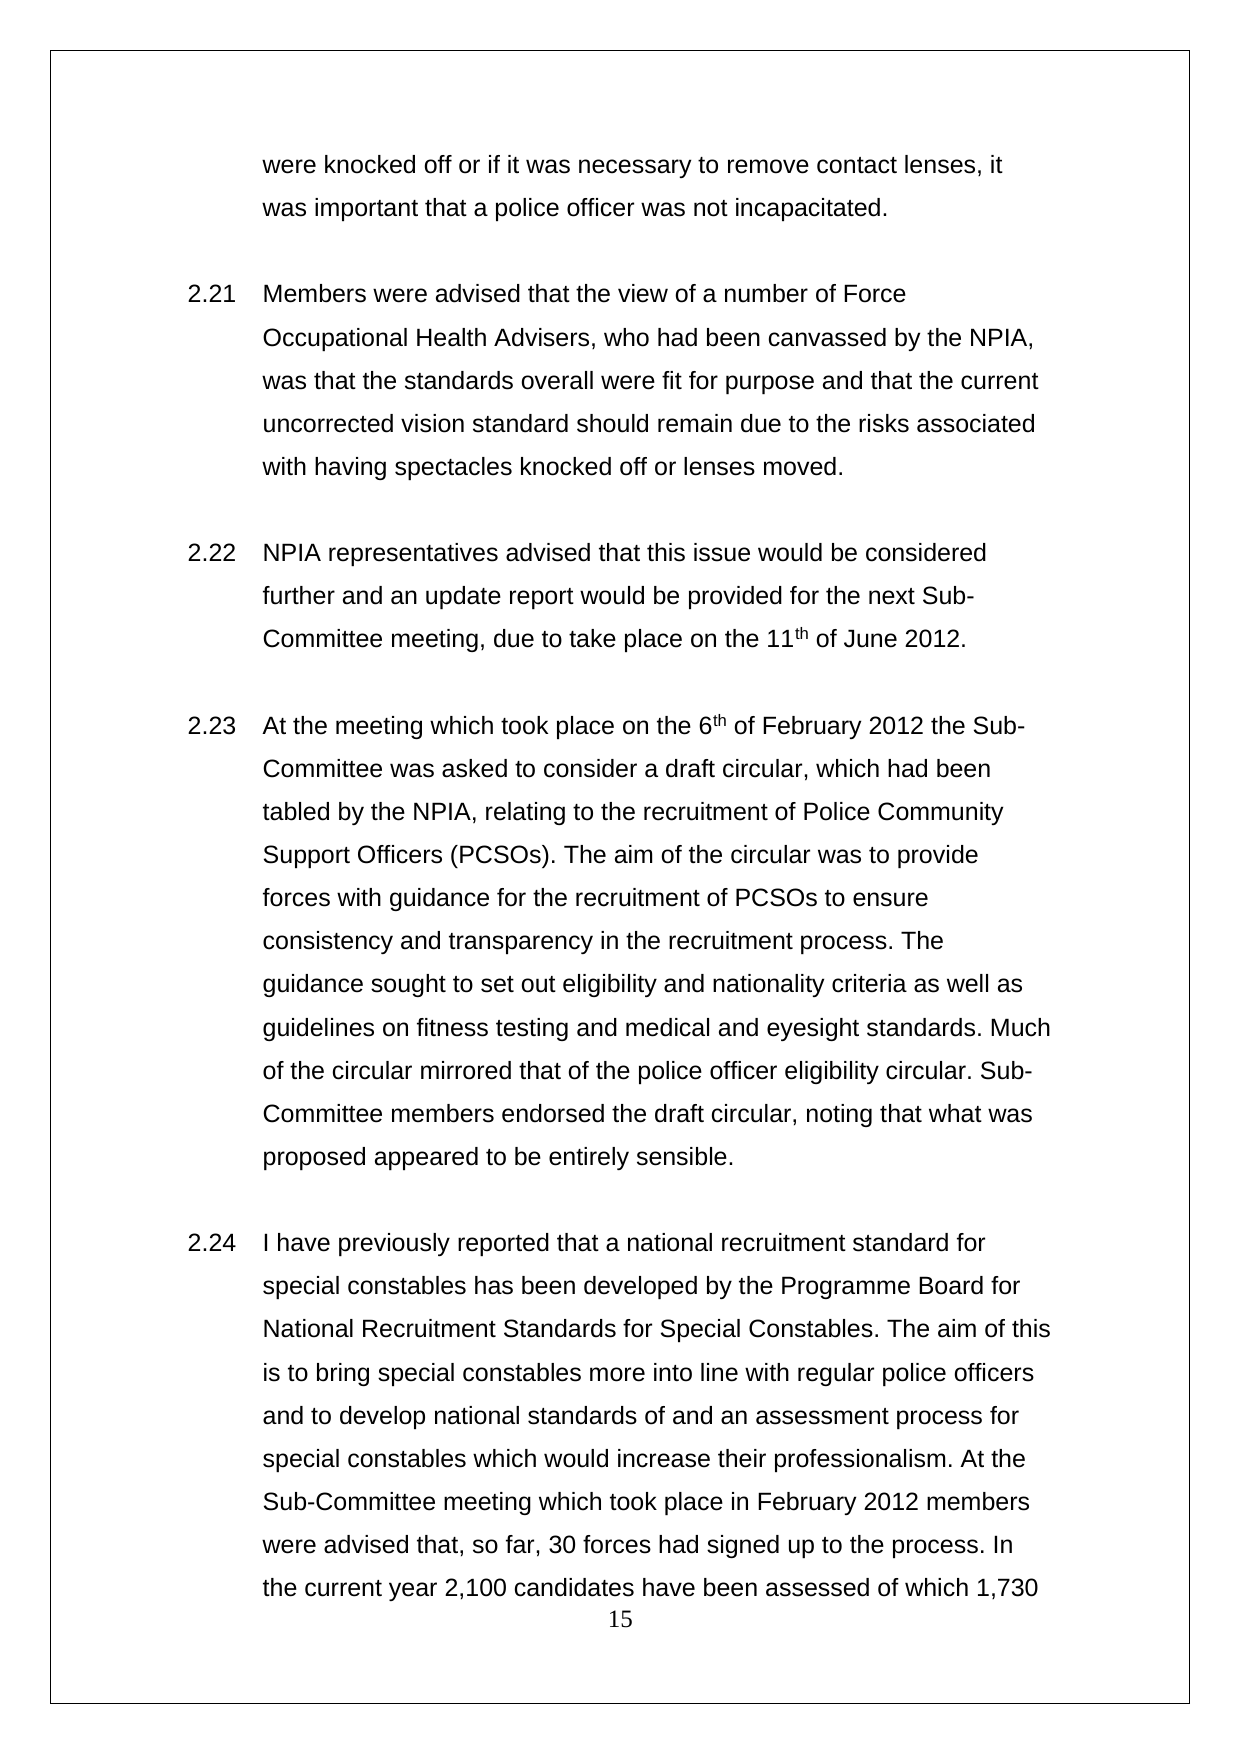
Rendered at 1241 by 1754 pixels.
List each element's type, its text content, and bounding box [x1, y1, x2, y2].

text 2.22 NPIA representatives advised that this issue would be considered further and an update report would be provided for the next Sub-Committee meeting, due to take place on the 11th of June 2012. [187, 538, 1053, 653]
text were knocked off or if it was necessary to remove contact lenses, it was important that a police officer was not incapacitated. [187, 150, 1053, 222]
text 2.23 At the meeting which took place on the 6th of February 2012 the Sub-Committee was asked to consider a draft circular, which had been tabled by the NPIA, relating to the recruitment of Police Community Support Officers (PCSOs). The aim of the circular was to provide forces with guidance for the recruitment of PCSOs to ensure consistency and transparency in the recruitment process. The guidance sought to set out eligibility and nationality criteria as well as guidelines on fitness testing and medical and eyesight standards. Much of the circular mirrored that of the police officer eligibility circular. Sub-Committee members endorsed the draft circular, noting that what was proposed appeared to be entirely sensible. [187, 711, 1053, 1171]
text 2.21 Members were advised that the view of a number of Force Occupational Health Advisers, who had been canvassed by the NPIA, was that the standards overall were fit for purpose and that the current uncorrected vision standard should remain due to the risks associated with having spectacles knocked off or lenses moved. [187, 279, 1053, 481]
text 2.24 I have previously reported that a national recruitment standard for special constables has been developed by the Programme Board for National Recruitment Standards for Special Constables. The aim of this is to bring special constables more into line with regular police officers and to develop national standards of and an assessment process for special constables which would increase their professionalism. At the Sub-Committee meeting which took place in February 2012 members were advised that, so far, 30 forces had signed up to the process. In the current year 2,100 candidates have been assessed of which 1,730 [187, 1228, 1053, 1602]
